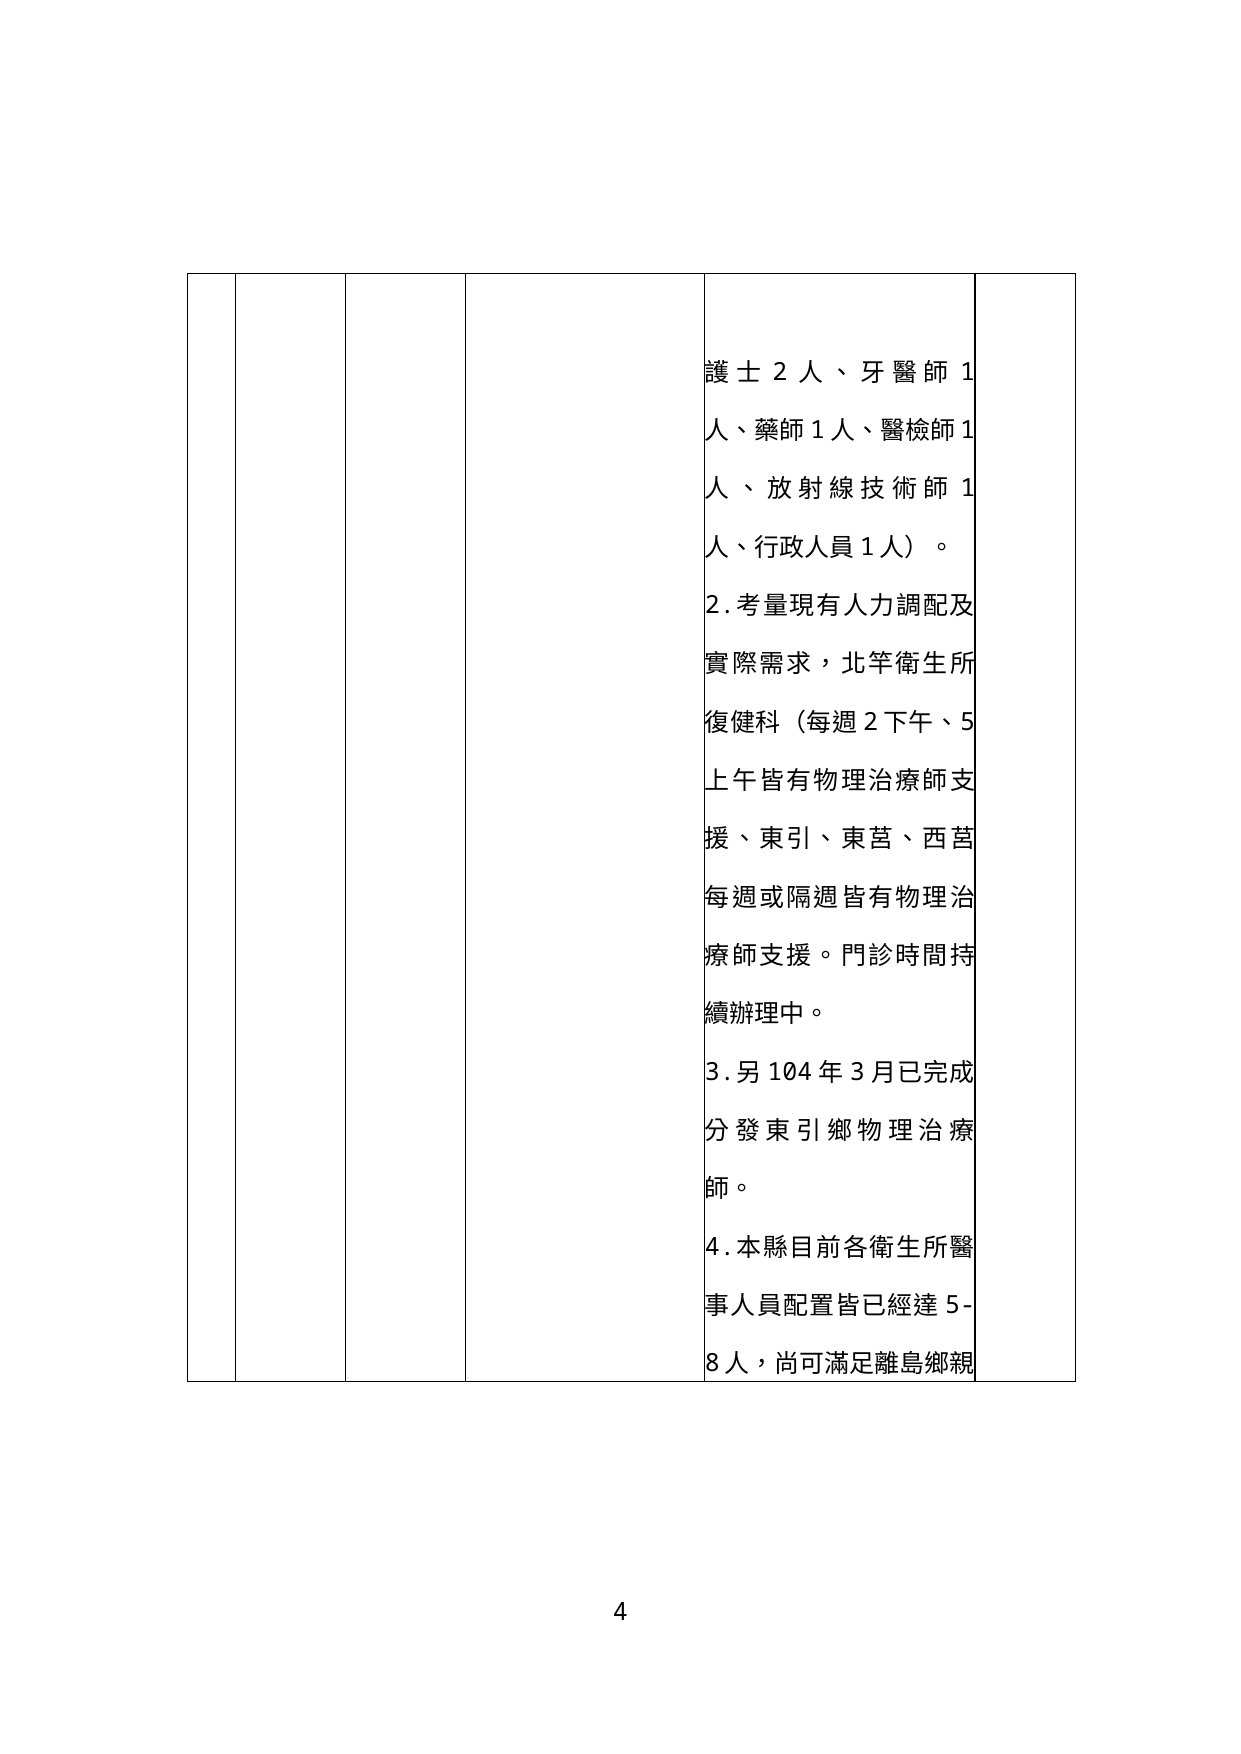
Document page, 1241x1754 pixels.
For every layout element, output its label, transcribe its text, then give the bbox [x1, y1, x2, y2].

table_cell [346, 274, 465, 1381]
table_cell [976, 274, 1075, 1381]
table_cell [466, 274, 704, 1381]
table_cell [188, 274, 235, 1381]
table_cell [236, 274, 345, 1381]
table_cell 護士2人、牙醫師1人、藥師1人、醫檢師1人、放射線技術師1人、行政人員1人）。 2.考量現有人力調配及實際需求，北竿衛生所復健科（每週2下午、5上午皆有物理治療師支援、東引、東莒、西莒每週或隔週皆有物理治療師支援。門診時間持續辦理中。 3.另104年3月已完成分發東引鄉物理治療師。 4.本縣目前各衛生所醫事人員配置皆已經達5-8人，尚可滿足離島鄉親 [705, 274, 974, 1381]
